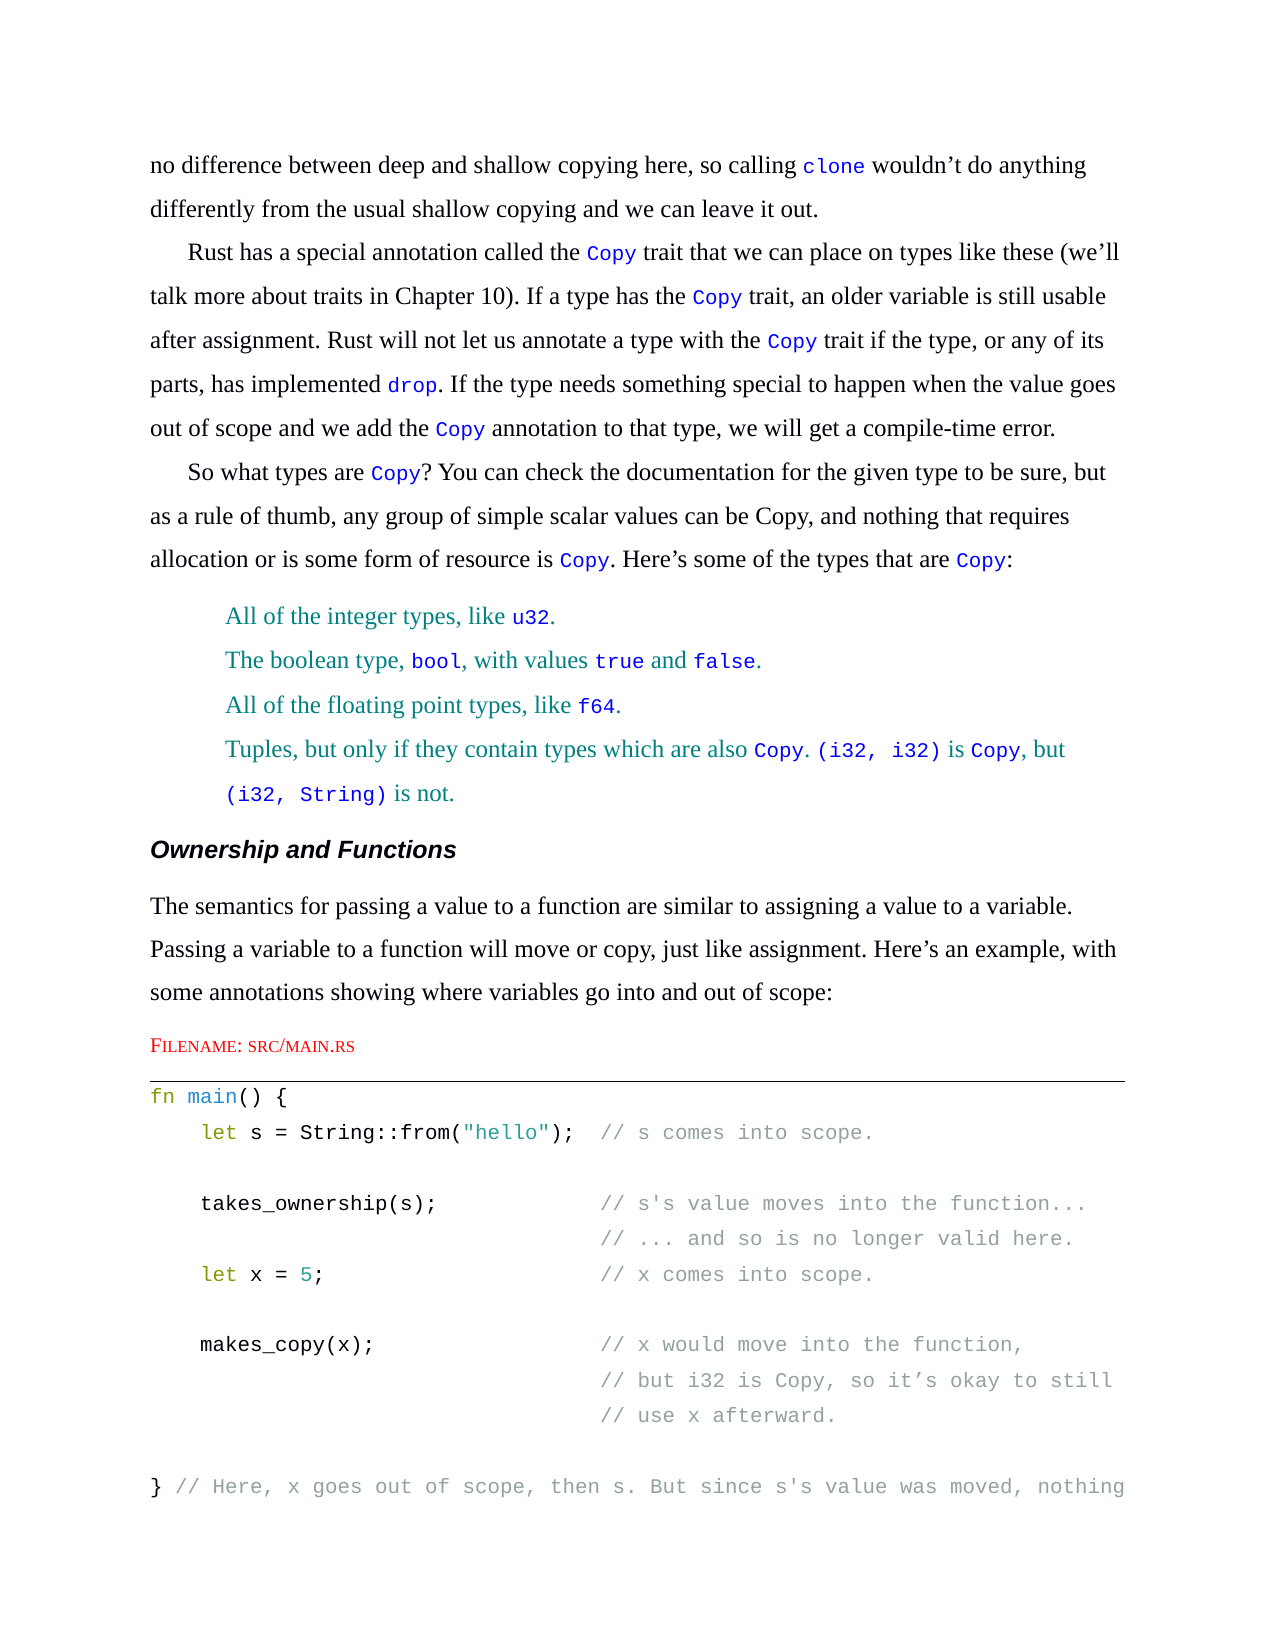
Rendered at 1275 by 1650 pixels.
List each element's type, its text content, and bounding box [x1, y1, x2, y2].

text So what types are Copy? You can check the documentation for the given type to be sure, but as a rule of thumb, any group of simple scalar values can be Copy, and nothing that requires allocation or is some form of resource is Copy. Here’s some of the types that are Copy: [150, 457, 1125, 574]
text All of the integer types, like u32. [225, 601, 1125, 631]
text fn main() { [150, 1082, 1125, 1110]
text let s = String::from("hello"); // s comes into scope. [150, 1122, 1125, 1146]
text takes_ownership(s); // s's value moves into the function... [150, 1193, 1125, 1216]
text // use x afterward. [150, 1405, 1125, 1429]
text Rust has a special annotation called the Copy trait that we can place on types like these (we’ll talk more about traits in Chapter 10). If a type has the Copy trait, an older variable is still usable after assignment. Rust will not let us annotate a type with the Copy trait if the type, or any of its parts, has implemented drop. If the type needs something special to happen when the value goes out of scope and we add the Copy annotation to that type, we will get a compile-time error. [150, 237, 1125, 442]
text Tuples, but only if they contain types which are also Copy. (i32, i32) is Copy, but (i32, String) is not. [225, 734, 1125, 808]
text The semantics for passing a value to a function are similar to assigning a value to a variable. Passing a variable to a function will move or copy, just like assignment. Here’s an example, with some annotations showing where variables go into and out of scope: [150, 891, 1125, 1006]
text Filename: src/main.rs [150, 1033, 1125, 1057]
text // but i32 is Copy, so it’s okay to still [150, 1370, 1125, 1393]
text Ownership and Functions [150, 835, 1125, 864]
text let x = 5; // x comes into scope. [150, 1263, 1125, 1287]
text All of the floating point types, like f64. [225, 690, 1125, 719]
text makes_copy(x); // x would move into the function, [150, 1334, 1125, 1358]
text // ... and so is no longer valid here. [150, 1228, 1125, 1252]
text no difference between deep and shallow copying here, so calling clone wouldn’t do anything differently from the usual shallow copying and we can leave it out. [150, 150, 1125, 223]
text The boolean type, bool, with values true and false. [225, 646, 1125, 675]
text } // Here, x goes out of scope, then s. But since s's value was moved, nothing [150, 1476, 1125, 1500]
